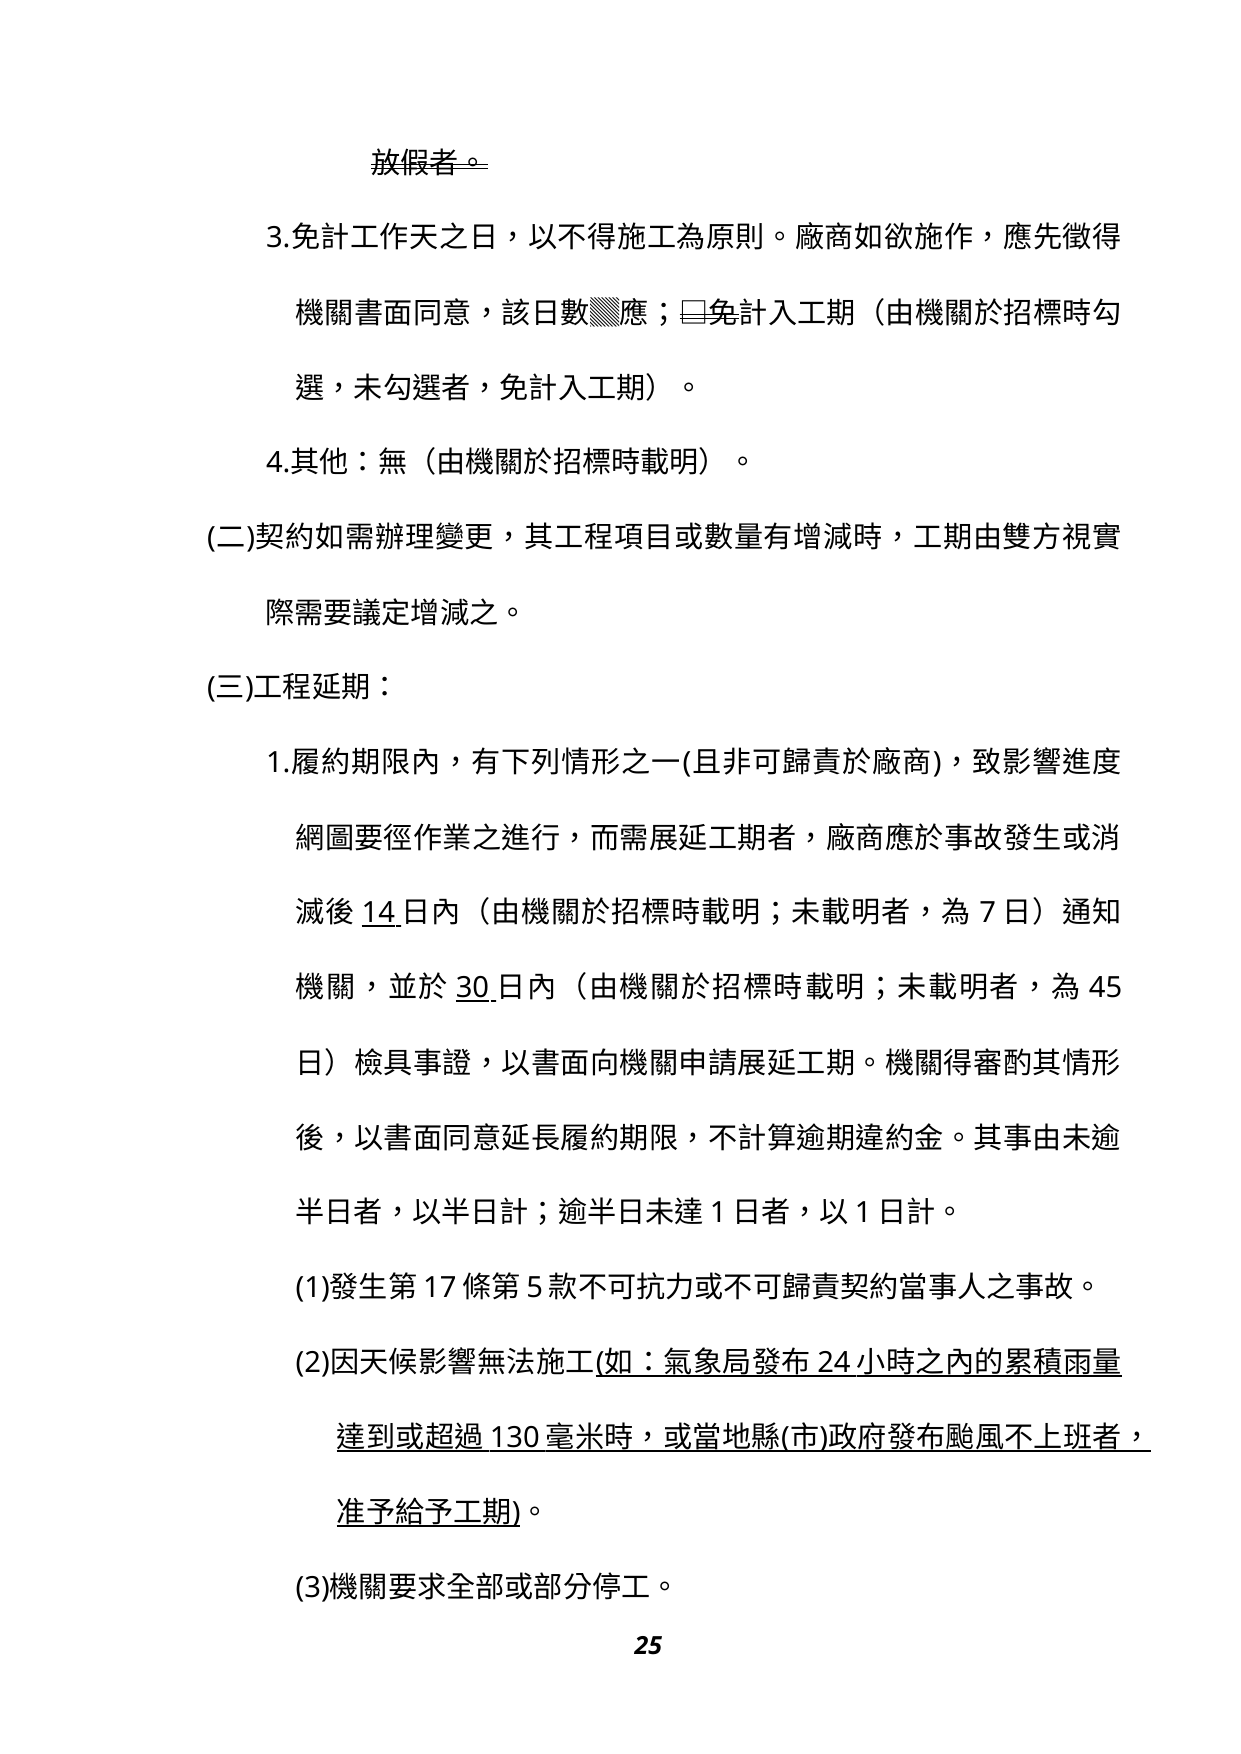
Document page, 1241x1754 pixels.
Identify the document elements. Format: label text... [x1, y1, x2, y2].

text (2)因天候影響無法施工(如：氣象局發布24小時之內的累積雨量達到或超過130毫米時，或當地縣(市)政府發布颱風不上班者，准予給予工期)。 [295, 1323, 1122, 1548]
text 放假者。 [340, 123, 1122, 198]
text (3)機關要求全部或部分停工。 [295, 1548, 1122, 1623]
text (二)契約如需辦理變更，其工程項目或數量有增減時，工期由雙方視實際需要議定增減之。 [207, 498, 1122, 648]
text 4.其他：無（由機關於招標時載明）。 [266, 423, 1122, 498]
text (1)發生第17條第5款不可抗力或不可歸責契約當事人之事故。 [295, 1248, 1122, 1323]
text (三)工程延期： [207, 648, 1122, 723]
text 3.免計工作天之日，以不得施工為原則。廠商如欲施作，應先徵得機關書面同意，該日數▓應；□免計入工期（由機關於招標時勾選，未勾選者，免計入工期）。 [266, 198, 1122, 423]
text 1.履約期限內，有下列情形之一(且非可歸責於廠商)，致影響進度網圖要徑作業之進行，而需展延工期者，廠商應於事故發生或消滅後14日內（由機關於招標時載明；未載明者，為7日）通知機關，並於30日內（由機關於招標時載明；未載明者，為45日）檢具事證，以書面向機關申請展延工期。機關得審酌其情形後，以書面同意延長履約期限，不計算逾期違約金。其事由未逾半日者，以半日計；逾半日未達1日者，以1日計。 [266, 723, 1122, 1248]
